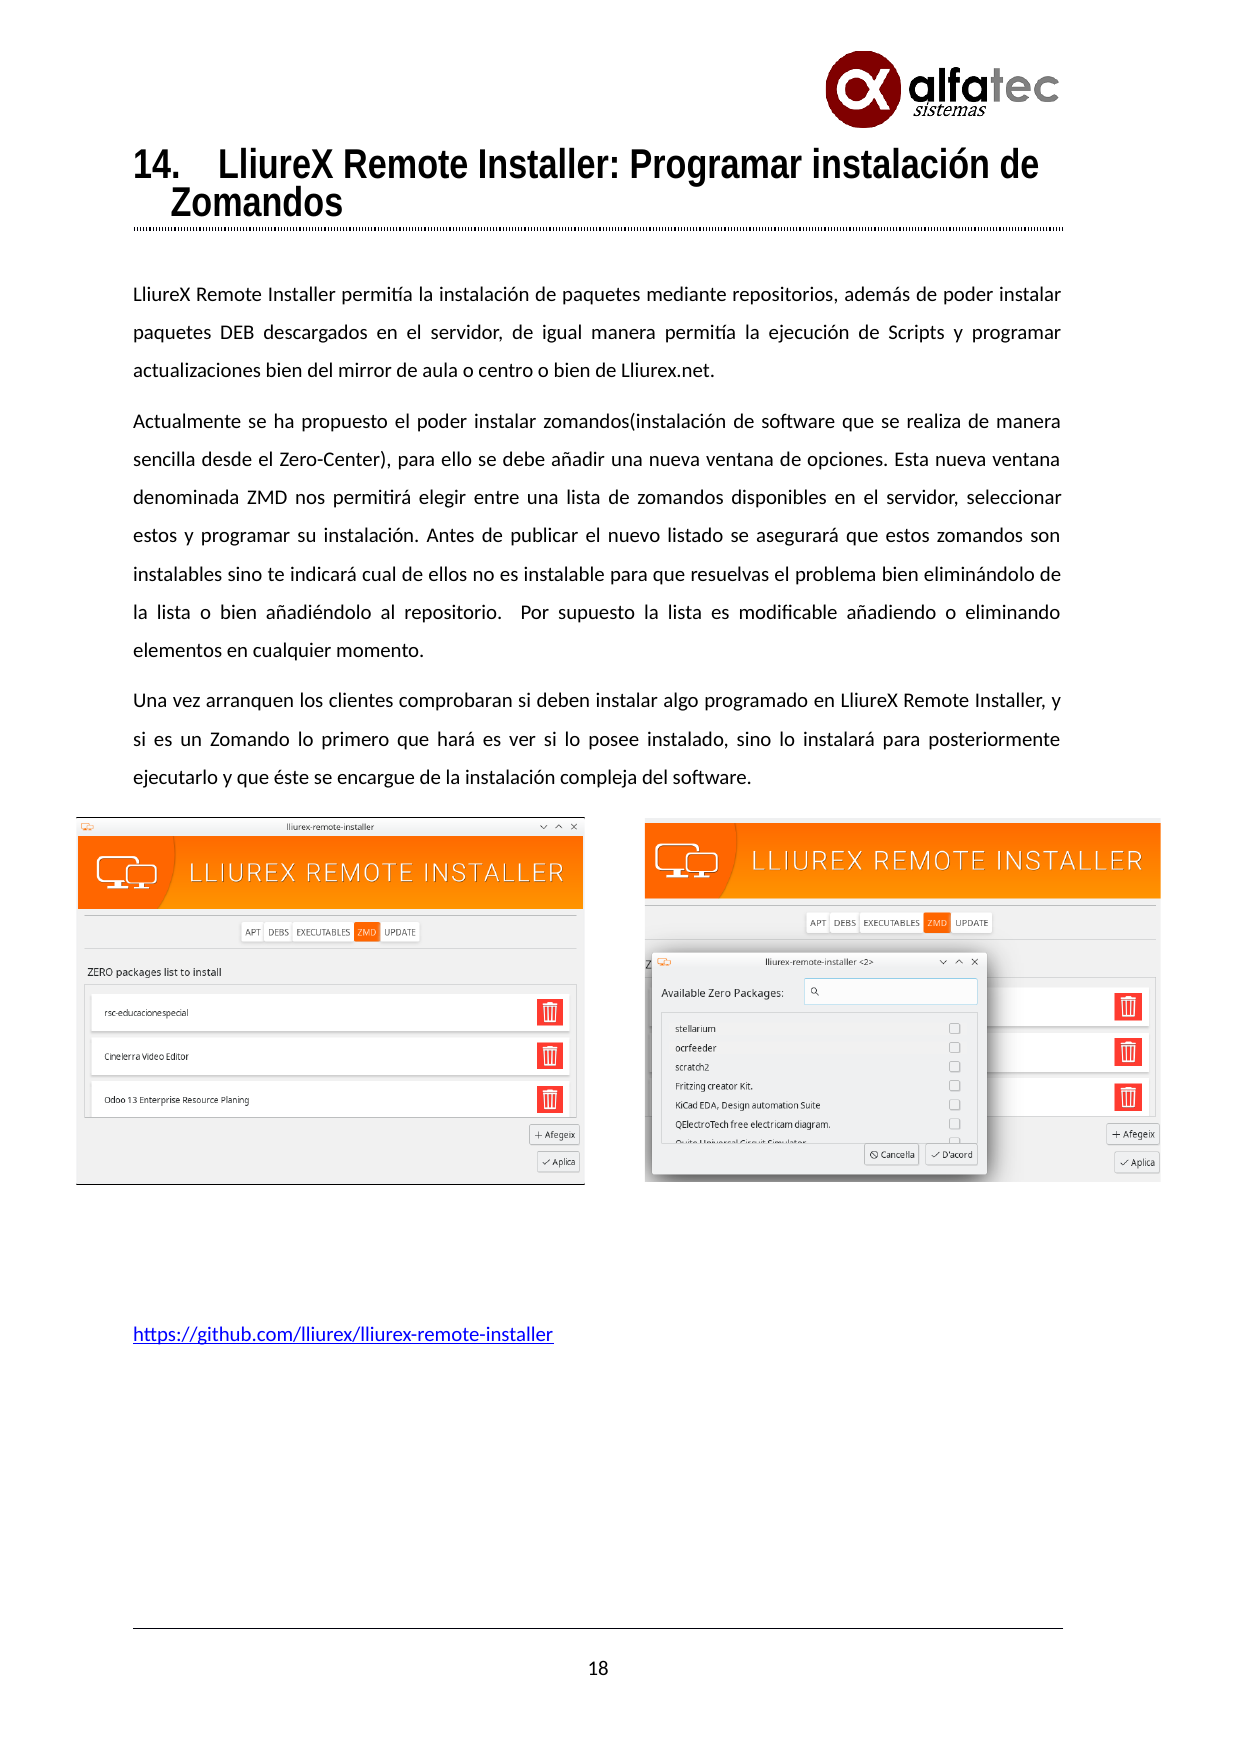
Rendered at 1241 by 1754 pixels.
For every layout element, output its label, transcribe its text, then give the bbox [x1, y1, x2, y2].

text Una vez arranquen los clientes comprobaran si deben instalar algo programado en LliureX Remote Installer, y si es un Zomando lo primero que hará es ver si lo posee instalado, sino lo instalará para posteriormente ejecutarlo y que éste se encargue de la instalación compleja del software. [133, 688, 1063, 789]
text LliureX Remote Installer permitía la instalación de paquetes mediante repositorios, además de poder instalar paquetes DEB descargados en el servidor, de igual manera permitía la ejecución de Scripts y programar actualizaciones bien del mirror de aula o centro o bien de Lliurex.net. [133, 281, 1063, 383]
picture [644, 818, 1161, 1182]
picture [825, 51, 1061, 128]
text https://github.com/lliurex/lliurex-remote-installer [133, 1321, 1063, 1346]
text Actualmente se ha propuesto el poder instalar zomandos(instalación de software que se realiza de manera sencilla desde el Zero-Center), para ello se debe añadir una nueva ventana de opciones. Esta nueva ventana denominada ZMD nos permitirá elegir entre una lista de zomandos disponibles en el servidor, seleccionar estos y programar su instalación. Antes de publicar el nuevo listado se asegurará que estos zomandos son instalables sino te indicará cual de ellos no es instalable para que resuelvas el problema bien eliminándolo de la lista o bien añadiéndolo al repositorio. Por supuesto la lista es modificable añadiendo o eliminando elementos en cualquier momento. [133, 408, 1063, 662]
subtitle LliureX Remote Installer: Programar instalación de Zomandos [133, 148, 1063, 231]
picture [76, 817, 585, 1185]
